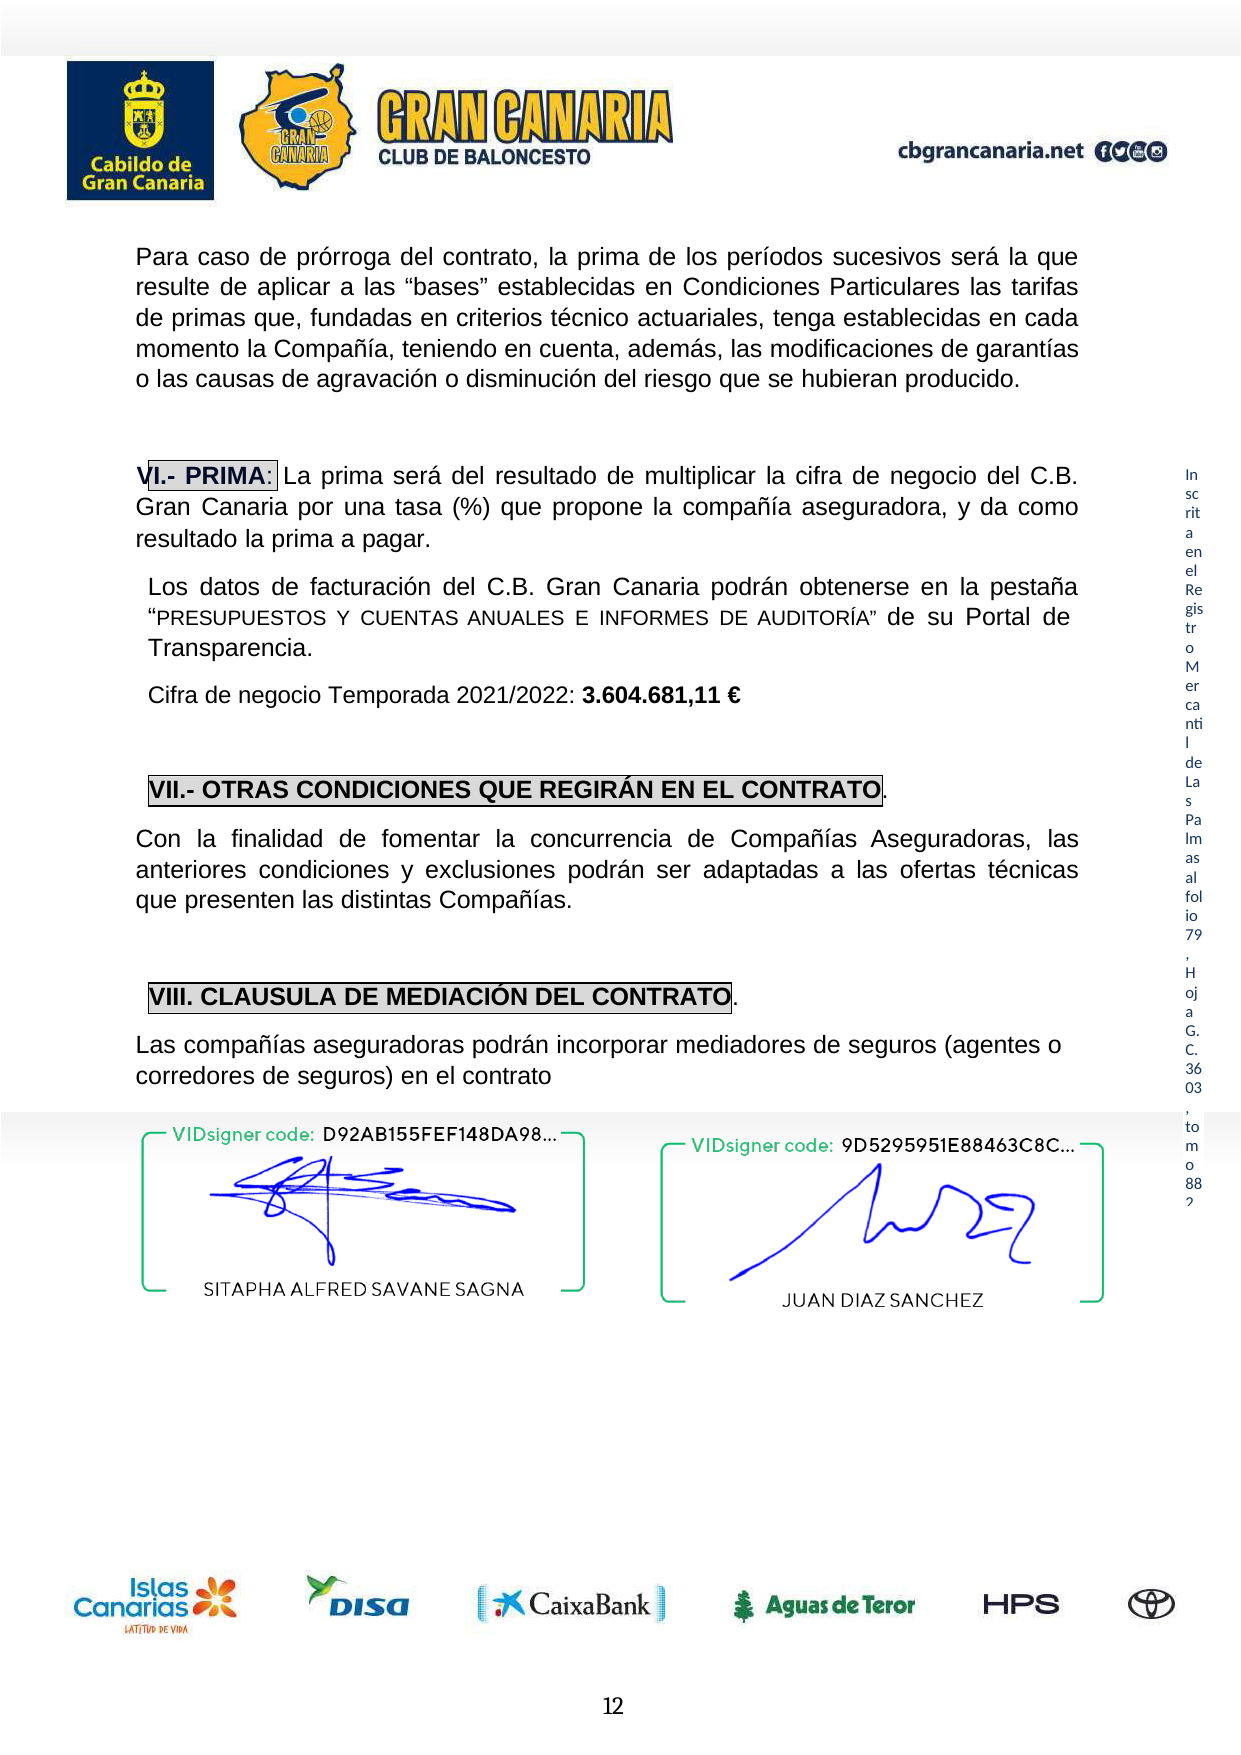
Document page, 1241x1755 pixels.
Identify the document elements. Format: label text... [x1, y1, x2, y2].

text Inscrita en el Registro Mercantil de Las Palmas al folio 79, Hoja G.C. 3603, tomo 882 Gral.- N.I.F.: A-35310598 [1185, 465, 1204, 1206]
